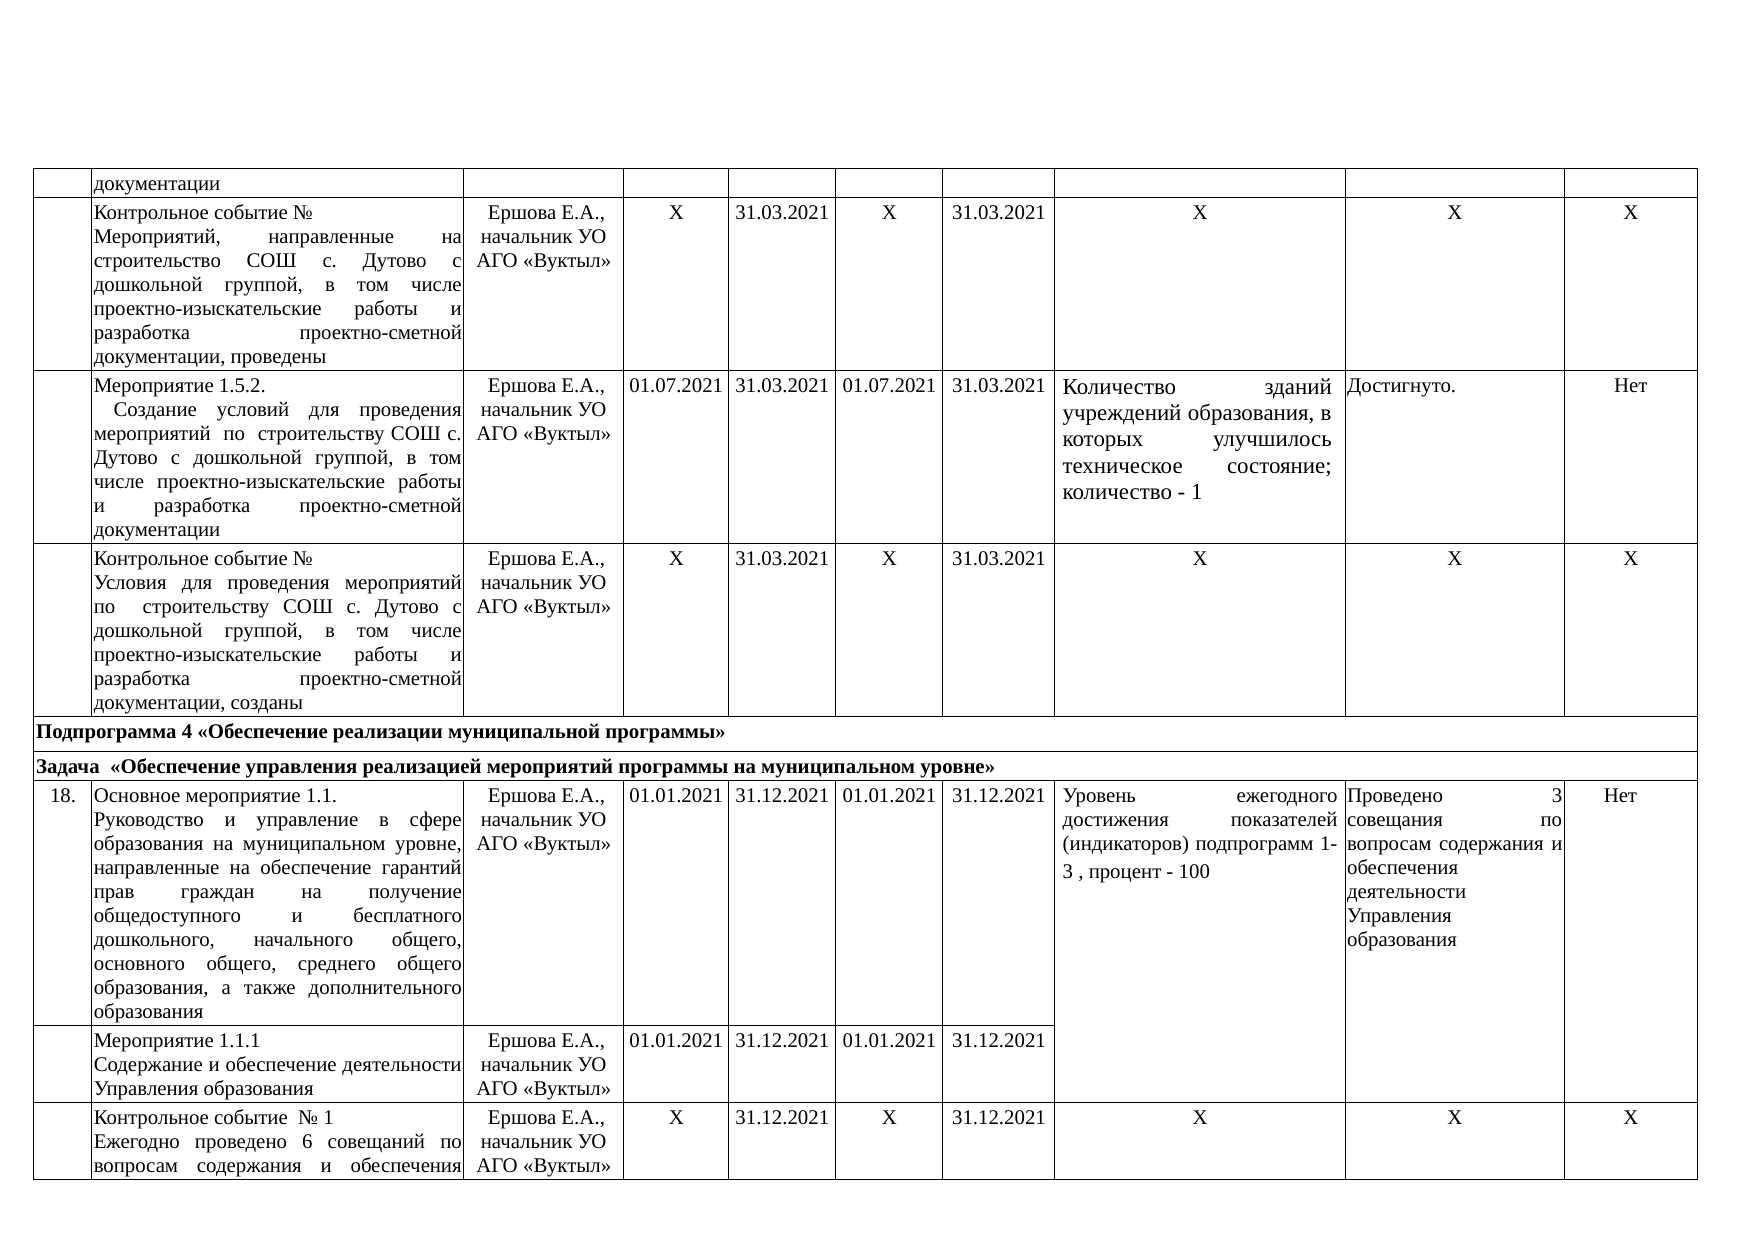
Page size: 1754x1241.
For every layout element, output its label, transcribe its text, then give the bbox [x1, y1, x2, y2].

table_cell Нет [1565, 371, 1697, 543]
table_cell Ершова Е.А., начальник УО АГО «Вуктыл» [464, 198, 623, 370]
table_cell X [624, 544, 728, 716]
table_cell [34, 169, 91, 197]
table_cell X [1346, 1103, 1564, 1178]
table_cell X [1346, 198, 1564, 370]
table_cell X [1055, 544, 1345, 716]
table_cell 31.12.2021 [729, 1026, 835, 1102]
table_cell [34, 371, 91, 543]
table_cell X [624, 198, 728, 370]
table_cell 01.01.2021 [624, 1026, 728, 1102]
table_cell X [836, 544, 942, 716]
table_cell [34, 198, 91, 370]
table_cell Х [1565, 198, 1697, 370]
table_cell [34, 1103, 91, 1178]
table_cell X [836, 1103, 942, 1178]
table_cell [1055, 169, 1345, 197]
table_cell X [836, 198, 942, 370]
table_cell 01.07.2021 [836, 371, 942, 543]
table_cell [34, 544, 91, 716]
table_cell Проведено 3 совещания по вопросам содержания и обеспечения деятельности Управления образования [1346, 781, 1564, 1102]
table_cell Контрольное событие № Условия для проведения мероприятий по строительству СОШ с. Дутово с дошкольной группой, в том числе проектно-изыскательские работы и разработка проектно-сметной документации, созданы [92, 544, 463, 716]
table_cell [624, 169, 728, 197]
table_cell 31.12.2021 [943, 781, 1054, 1025]
table_cell Мероприятие 1.1.1 Содержание и обеспечение деятельности Управления образования [92, 1026, 463, 1102]
table_cell X [624, 1103, 728, 1178]
table_cell [34, 1026, 91, 1102]
table_cell Контрольное событие № 1 Ежегодно проведено 6 совещаний по вопросам содержания и обеспечения [92, 1103, 463, 1178]
table_cell 01.01.2021 [836, 1026, 942, 1102]
table_cell Контрольное событие № Мероприятий, направленные на строительство СОШ с. Дутово с дошкольной группой, в том числе проектно-изыскательские работы и разработка проектно-сметной документации, проведены [92, 198, 463, 370]
table_cell X [1055, 198, 1345, 370]
table_cell Задача «Обеспечение управления реализацией мероприятий программы на муниципальном уровне» [34, 752, 1697, 780]
table_cell [943, 169, 1054, 197]
table_cell Количество зданий учреждений образования, в которых улучшилось техническое состояние; количество - 1 [1055, 371, 1345, 543]
table_cell [836, 169, 942, 197]
table_cell 31.12.2021 [943, 1026, 1054, 1102]
table_cell Х [1565, 1103, 1697, 1178]
table_cell 31.03.2021 [943, 544, 1054, 716]
table_cell Достигнуто. [1346, 371, 1564, 543]
table_cell Ершова Е.А., начальник УО АГО «Вуктыл» [464, 1103, 623, 1178]
table_cell Подпрограмма 4 «Обеспечение реализации муниципальной программы» [34, 717, 1697, 751]
table_cell 31.12.2021 [729, 781, 835, 1025]
table_cell Нет [1565, 781, 1697, 1102]
table_cell [1346, 169, 1564, 197]
table_cell 31.03.2021 [943, 371, 1054, 543]
table_cell Ершова Е.А., начальник УО АГО «Вуктыл» [464, 781, 623, 1025]
table_cell Уровень ежегодного достижения показателей (индикаторов) подпрограмм 1-3 , процент - 100 [1055, 781, 1345, 1102]
table_cell 31.03.2021 [729, 198, 835, 370]
table_cell Ершова Е.А., начальник УО АГО «Вуктыл» [464, 1026, 623, 1102]
table_cell [464, 169, 623, 197]
table_cell Основное мероприятие 1.1. Руководство и управление в сфере образования на муниципальном уровне, направленные на обеспечение гарантий прав граждан на получение общедоступного и бесплатного дошкольного, начального общего, основного общего, среднего общего образования, а также дополнительного образования [92, 781, 463, 1025]
table_cell 31.03.2021 [943, 198, 1054, 370]
table_cell 01.01.2021 [624, 781, 728, 1025]
table_cell 18. [34, 781, 91, 1025]
table_cell 31.12.2021 [943, 1103, 1054, 1178]
table_cell 31.03.2021 [729, 371, 835, 543]
table_cell Мероприятие 1.5.2. Создание условий для проведения мероприятий по строительству СОШ с. Дутово с дошкольной группой, в том числе проектно-изыскательские работы и разработка проектно-сметной документации [92, 371, 463, 543]
table_cell Ершова Е.А., начальник УО АГО «Вуктыл» [464, 544, 623, 716]
table_cell [1565, 169, 1697, 197]
table_cell 31.12.2021 [729, 1103, 835, 1178]
table_cell 31.03.2021 [729, 544, 835, 716]
table_cell 01.01.2021 [836, 781, 942, 1025]
table_cell [729, 169, 835, 197]
table_cell Х [1565, 544, 1697, 716]
table_cell X [1346, 544, 1564, 716]
table_cell X [1055, 1103, 1345, 1178]
table_cell документации [92, 169, 463, 197]
table_cell Ершова Е.А., начальник УО АГО «Вуктыл» [464, 371, 623, 543]
table_cell 01.07.2021 [624, 371, 728, 543]
